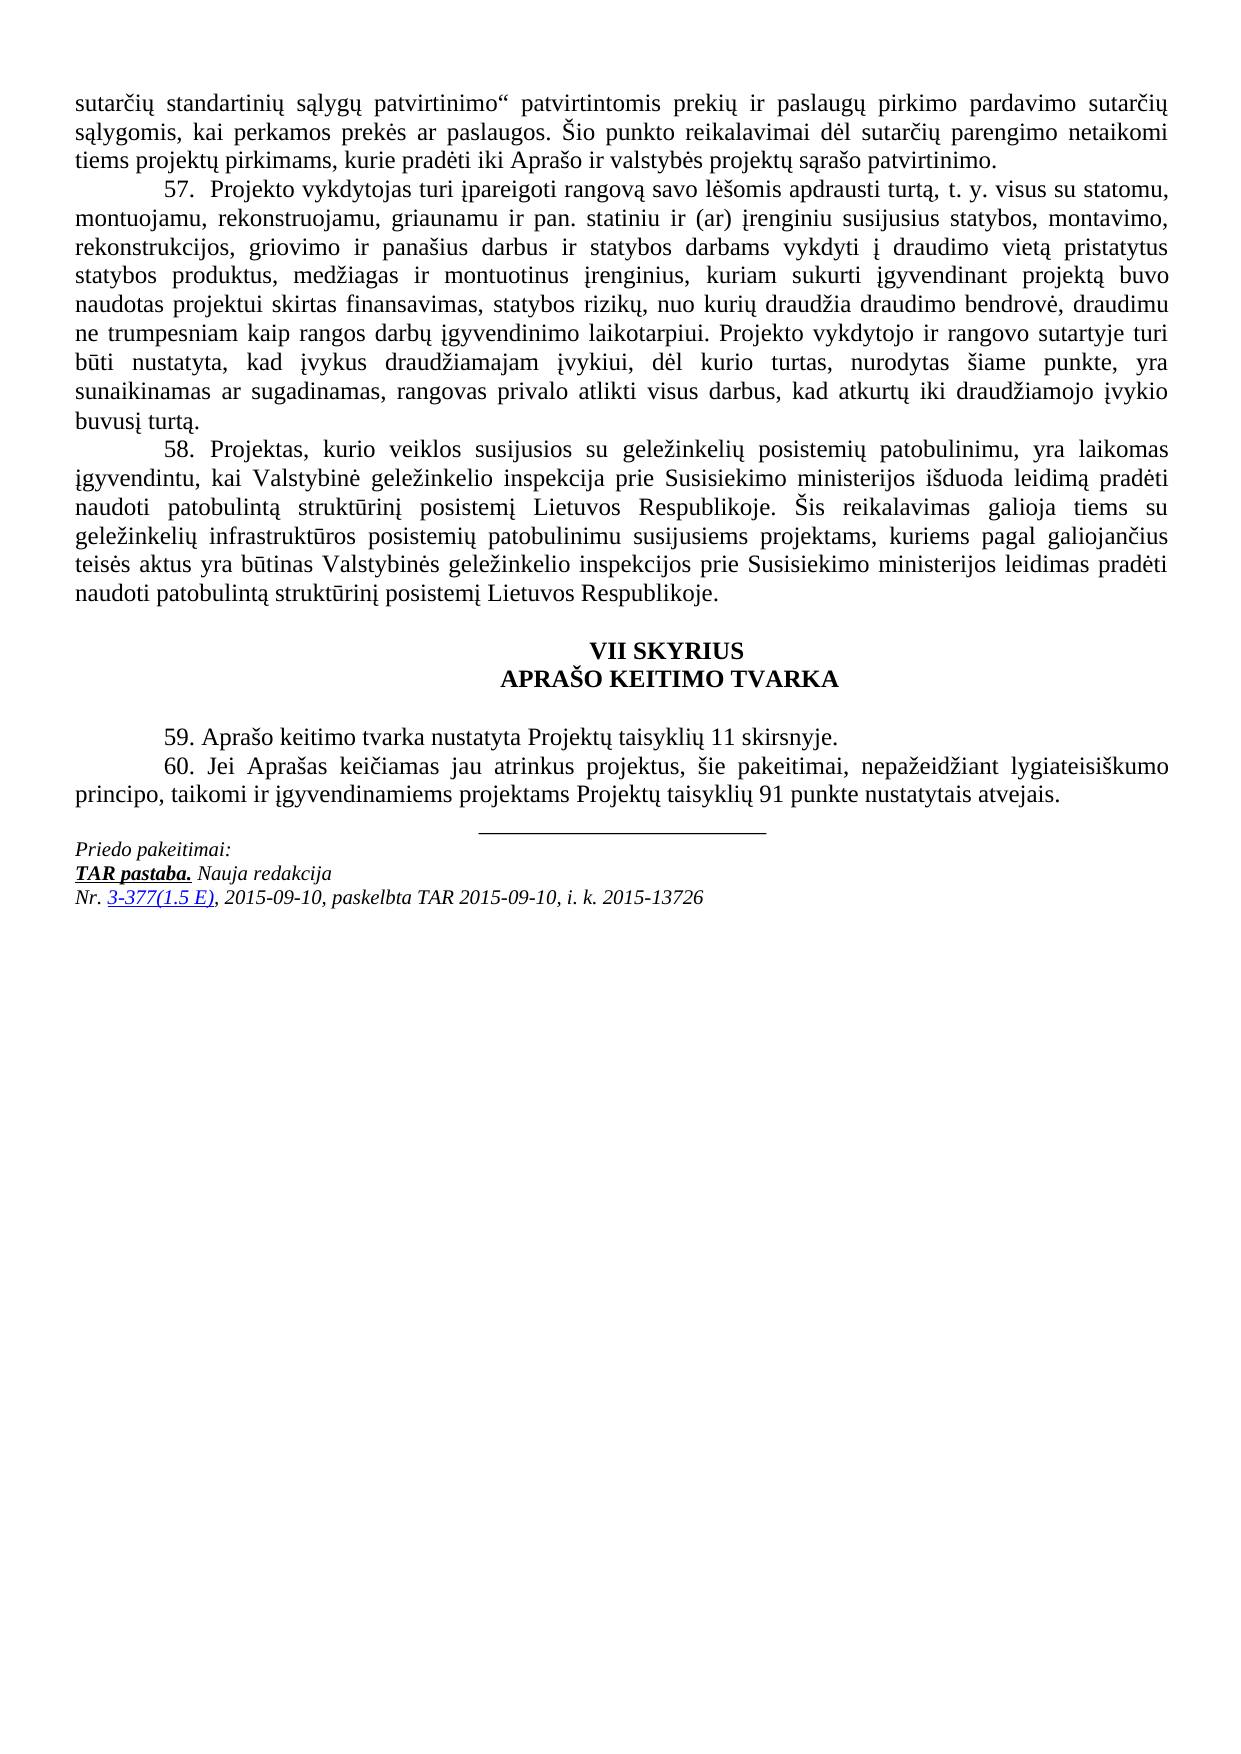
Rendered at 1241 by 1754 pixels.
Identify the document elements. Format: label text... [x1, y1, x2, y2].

text TAR pastaba. Nauja redakcija [75, 861, 1169, 885]
text 60. Jei Aprašas keičiamas jau atrinkus projektus, šie pakeitimai, nepažeidžiant lygiateisiškumo principo, taikomi ir įgyvendinamiems projektams Projektų taisyklių 91 punkte nustatytais atvejais. [75, 751, 1169, 808]
text VII SKYRIUS [75, 636, 1169, 664]
text APRAŠO KEITIMO TVARKA [75, 664, 1169, 693]
text _______________________ [75, 808, 1169, 837]
text sutarčių standartinių sąlygų patvirtinimo“ patvirtintomis prekių ir paslaugų pirkimo pardavimo sutarčių sąlygomis, kai perkamos prekės ar paslaugos. Šio punkto reikalavimai dėl sutarčių parengimo netaikomi tiems projektų pirkimams, kurie pradėti iki Aprašo ir valstybės projektų sąrašo patvirtinimo. [75, 88, 1169, 174]
text Nr. 3-377(1.5 E), 2015-09-10, paskelbta TAR 2015-09-10, i. k. 2015-13726 [75, 885, 1169, 909]
text 58. Projektas, kurio veiklos susijusios su geležinkelių posistemių patobulinimu, yra laikomas įgyvendintu, kai Valstybinė geležinkelio inspekcija prie Susisiekimo ministerijos išduoda leidimą pradėti naudoti patobulintą struktūrinį posistemį Lietuvos Respublikoje. Šis reikalavimas galioja tiems su geležinkelių infrastruktūros posistemių patobulinimu susijusiems projektams, kuriems pagal galiojančius teisės aktus yra būtinas Valstybinės geležinkelio inspekcijos prie Susisiekimo ministerijos leidimas pradėti naudoti patobulintą struktūrinį posistemį Lietuvos Respublikoje. [75, 434, 1169, 607]
text Priedo pakeitimai: [75, 837, 1169, 861]
text 59. Aprašo keitimo tvarka nustatyta Projektų taisyklių 11 skirsnyje. [75, 722, 1169, 751]
text 57. Projekto vykdytojas turi įpareigoti rangovą savo lėšomis apdrausti turtą, t. y. visus su statomu, montuojamu, rekonstruojamu, griaunamu ir pan. statiniu ir (ar) įrenginiu susijusius statybos, montavimo, rekonstrukcijos, griovimo ir panašius darbus ir statybos darbams vykdyti į draudimo vietą pristatytus statybos produktus, medžiagas ir montuotinus įrenginius, kuriam sukurti įgyvendinant projektą buvo naudotas projektui skirtas finansavimas, statybos rizikų, nuo kurių draudžia draudimo bendrovė, draudimu ne trumpesniam kaip rangos darbų įgyvendinimo laikotarpiui. Projekto vykdytojo ir rangovo sutartyje turi būti nustatyta, kad įvykus draudžiamajam įvykiui, dėl kurio turtas, nurodytas šiame punkte, yra sunaikinamas ar sugadinamas, rangovas privalo atlikti visus darbus, kad atkurtų iki draudžiamojo įvykio buvusį turtą. [75, 174, 1169, 434]
